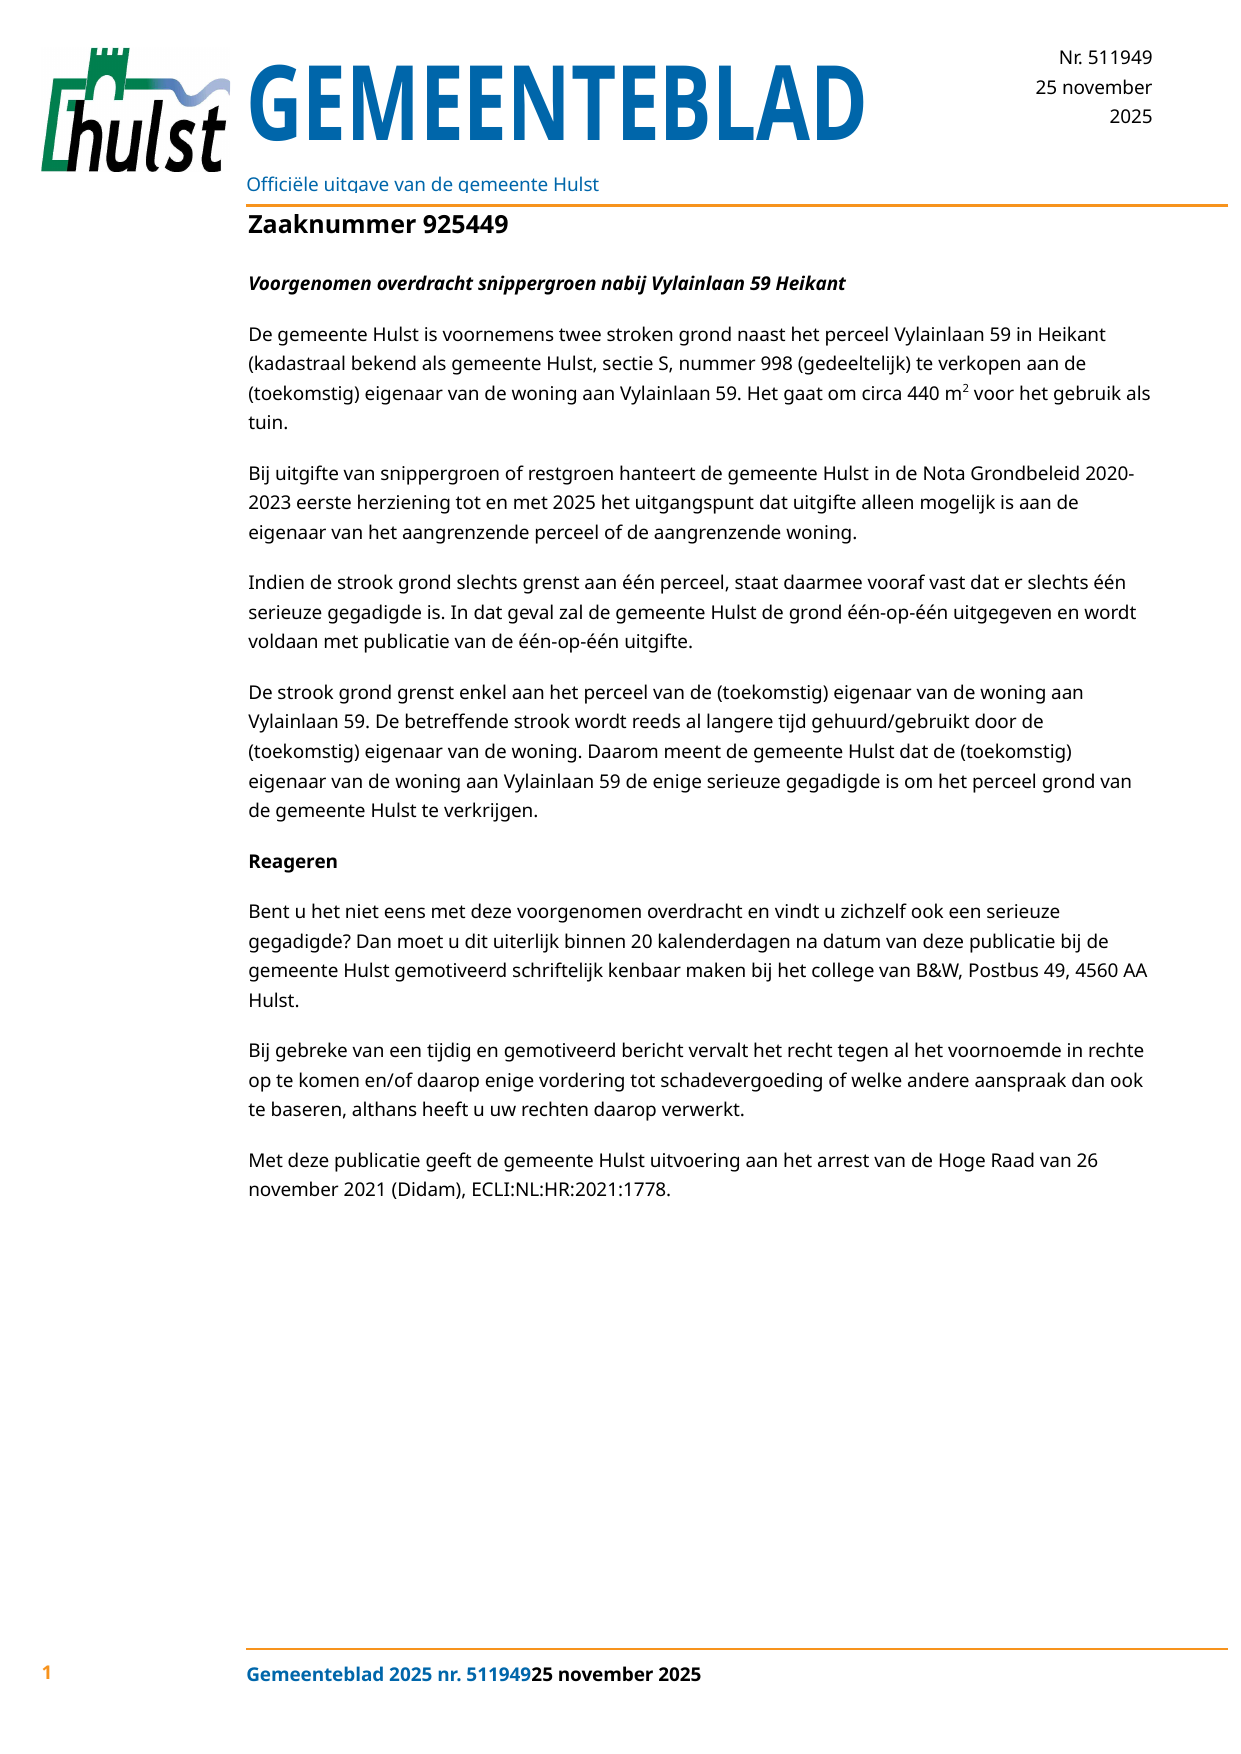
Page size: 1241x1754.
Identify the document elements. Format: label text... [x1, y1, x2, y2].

text Bent u het niet eens met deze voorgenomen overdracht en vindt u zichzelf ook een serieuze gegadigde? Dan moet u dit uiterlijk binnen 20 kalenderdagen na datum van deze publicatie bij de gemeente Hulst gemotiveerd schriftelijk kenbaar maken bij het college van B&W, Postbus 49, 4560 AA Hulst. [248, 898, 1152, 1013]
text Reageren [248, 848, 1152, 873]
text Zaaknummer 925449 [248, 207, 1152, 241]
picture [41, 47, 231, 172]
text De gemeente Hulst is voornemens twee stroken grond naast het perceel Vylainlaan 59 in Heikant (kadastraal bekend als gemeente Hulst, sectie S, nummer 998 (gedeeltelijk) te verkopen aan de (toekomstig) eigenaar van de woning aan Vylainlaan 59. Het gaat om circa 440 m2 voor het gebruik als tuin. [248, 321, 1152, 435]
text Bij gebreke van een tijdig en gemotiveerd bericht vervalt het recht tegen al het voornoemde in rechte op te komen en/of daarop enige vordering tot schadevergoeding of welke andere aanspraak dan ook te baseren, althans heeft u uw rechten daarop verwerkt. [248, 1037, 1152, 1122]
text Met deze publicatie geeft de gemeente Hulst uitvoering aan het arrest van de Hoge Raad van 26 november 2021 (Didam), ECLI:NL:HR:2021:1778. [248, 1147, 1152, 1202]
text Voorgenomen overdracht snippergroen nabij Vylainlaan 59 Heikant [248, 270, 1152, 296]
text Bij uitgifte van snippergroen of restgroen hanteert de gemeente Hulst in de Nota Grondbeleid 2020-2023 eerste herziening tot en met 2025 het uitgangspunt dat uitgifte alleen mogelijk is aan de eigenaar van het aangrenzende perceel of de aangrenzende woning. [248, 460, 1152, 545]
text Indien de strook grond slechts grenst aan één perceel, staat daarmee vooraf vast dat er slechts één serieuze gegadigde is. In dat geval zal de gemeente Hulst de grond één-op-één uitgegeven en wordt voldaan met publicatie van de één-op-één uitgifte. [248, 569, 1152, 654]
text De strook grond grenst enkel aan het perceel van de (toekomstig) eigenaar van de woning aan Vylainlaan 59. De betreffende strook wordt reeds al langere tijd gehuurd/gebruikt door de (toekomstig) eigenaar van de woning. Daarom meent de gemeente Hulst dat de (toekomstig) eigenaar van de woning aan Vylainlaan 59 de enige serieuze gegadigde is om het perceel grond van de gemeente Hulst te verkrijgen. [248, 679, 1152, 823]
